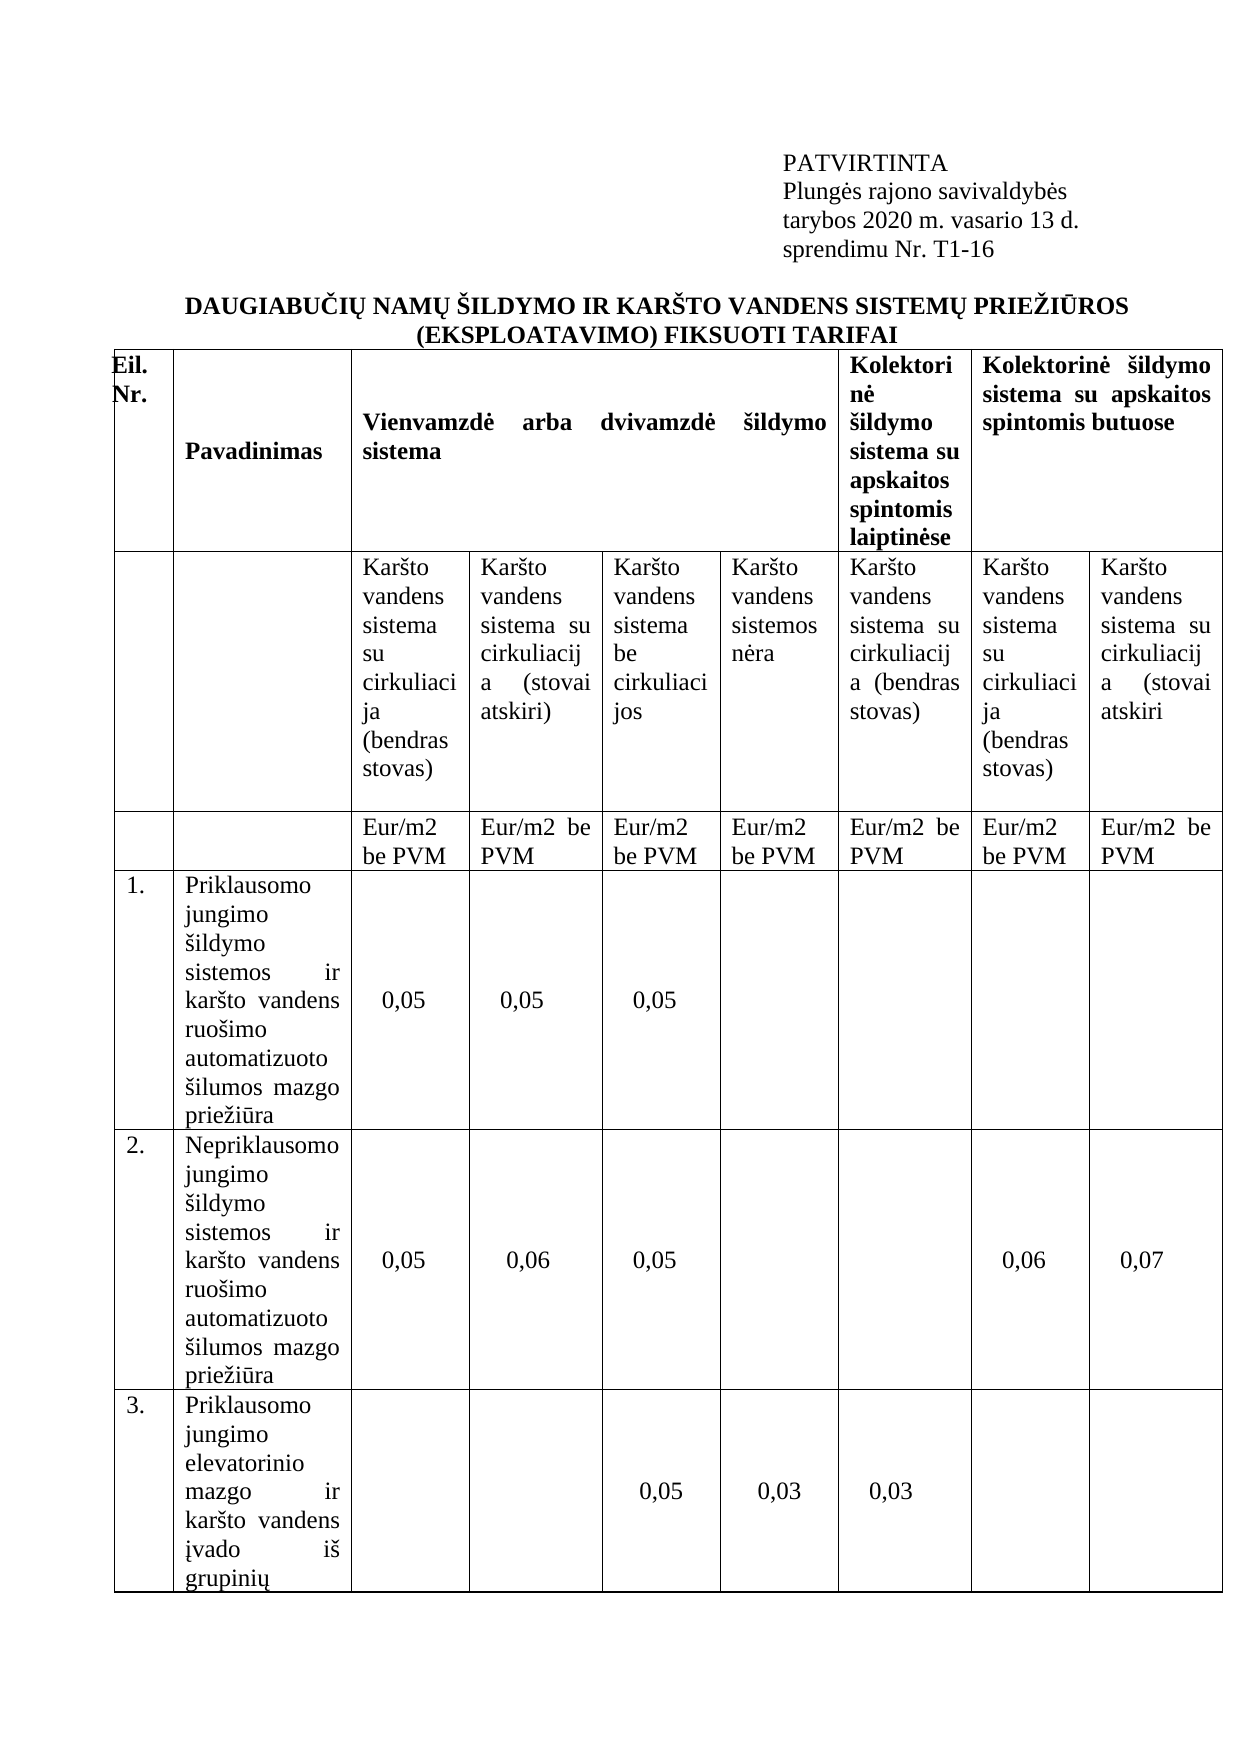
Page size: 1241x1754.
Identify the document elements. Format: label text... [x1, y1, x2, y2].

table_cell Karšto vandens sistema su cirkuliacija (stovai atskiri) [470, 552, 602, 811]
table_cell [174, 552, 351, 811]
table_cell [470, 1390, 602, 1591]
table_cell Eur/m2 be PVM [972, 812, 1089, 869]
table_header Kolektorinė šildymo sistema su apskaitos spintomis butuose [972, 350, 1222, 551]
table_cell Eur/m2 be PVM [352, 812, 469, 869]
table_cell 3. [115, 1390, 173, 1591]
table_cell [1090, 1390, 1222, 1591]
table_cell 0,06 [972, 1130, 1089, 1389]
table_cell Karšto vandens sistema su cirkuliacija (bendras stovas) [352, 552, 469, 811]
table_cell Eur/m2 be PVM [470, 812, 602, 869]
table_cell Priklausomo jungimo šildymo sistemos ir karšto vandens ruošimo automatizuoto šilumos mazgo priežiūra [174, 871, 351, 1129]
text sprendimu Nr. T1-16 [103, 234, 1211, 263]
table_cell Priklausomo jungimo elevatorinio mazgo ir karšto vandens įvado iš grupinių [174, 1390, 351, 1591]
table_cell 1. [115, 871, 173, 1129]
table_cell Nepriklausomo jungimo šildymo sistemos ir karšto vandens ruošimo automatizuoto šilumos mazgo priežiūra [174, 1130, 351, 1389]
table_cell 0,06 [470, 1130, 602, 1389]
table_cell [972, 1390, 1089, 1591]
table_cell 0,05 [603, 1130, 720, 1389]
table_cell 0,05 [470, 871, 602, 1129]
table_header Vienvamzdė arba dvivamzdė šildymo sistema [352, 350, 838, 551]
table_cell Karšto vandens sistema be cirkuliacijos [603, 552, 720, 811]
table_cell 0,05 [352, 871, 469, 1129]
table_cell Karšto vandens sistema su cirkuliacija (bendras stovas) [972, 552, 1089, 811]
table_cell [115, 552, 173, 811]
text Plungės rajono savivaldybės [103, 176, 1211, 205]
table_cell Eur/m2 be PVM [603, 812, 720, 869]
table_cell [174, 812, 351, 869]
table_cell [1090, 871, 1222, 1129]
table_header Eil. Nr. [115, 350, 173, 551]
table_cell 0,03 [721, 1390, 838, 1591]
text PATVIRTINTA [103, 148, 1211, 176]
table_cell [839, 1130, 971, 1389]
table_cell Eur/m2 be PVM [721, 812, 838, 869]
table_cell 0,05 [603, 1390, 720, 1591]
table_cell Eur/m2 be PVM [1090, 812, 1222, 869]
text DAUGIABUČIŲ NAMŲ ŠILDYMO IR KARŠTO VANDENS SISTEMŲ PRIEŽIŪROS (EKSPLOATAVIMO) FIKSUOTI TARIFAI [103, 291, 1211, 349]
table_cell Eur/m2 be PVM [839, 812, 971, 869]
table_cell [352, 1390, 469, 1591]
table_cell 0,05 [603, 871, 720, 1129]
table_cell [115, 812, 173, 869]
table_cell 2. [115, 1130, 173, 1389]
table_cell 0,03 [839, 1390, 971, 1591]
table_header Pavadinimas [174, 350, 351, 551]
table_cell [721, 1130, 838, 1389]
table_cell Karšto vandens sistemos nėra [721, 552, 838, 811]
table_cell [972, 871, 1089, 1129]
table_cell [839, 871, 971, 1129]
table_cell 0,07 [1090, 1130, 1222, 1389]
table_cell Karšto vandens sistema su cirkuliacija (stovai atskiri [1090, 552, 1222, 811]
table_cell Karšto vandens sistema su cirkuliacija (bendras stovas) [839, 552, 971, 811]
table_cell [721, 871, 838, 1129]
table_cell 0,05 [352, 1130, 469, 1389]
table_header Kolektorinė šildymo sistema su apskaitos spintomis laiptinėse [839, 350, 971, 551]
text tarybos 2020 m. vasario 13 d. [103, 205, 1211, 234]
